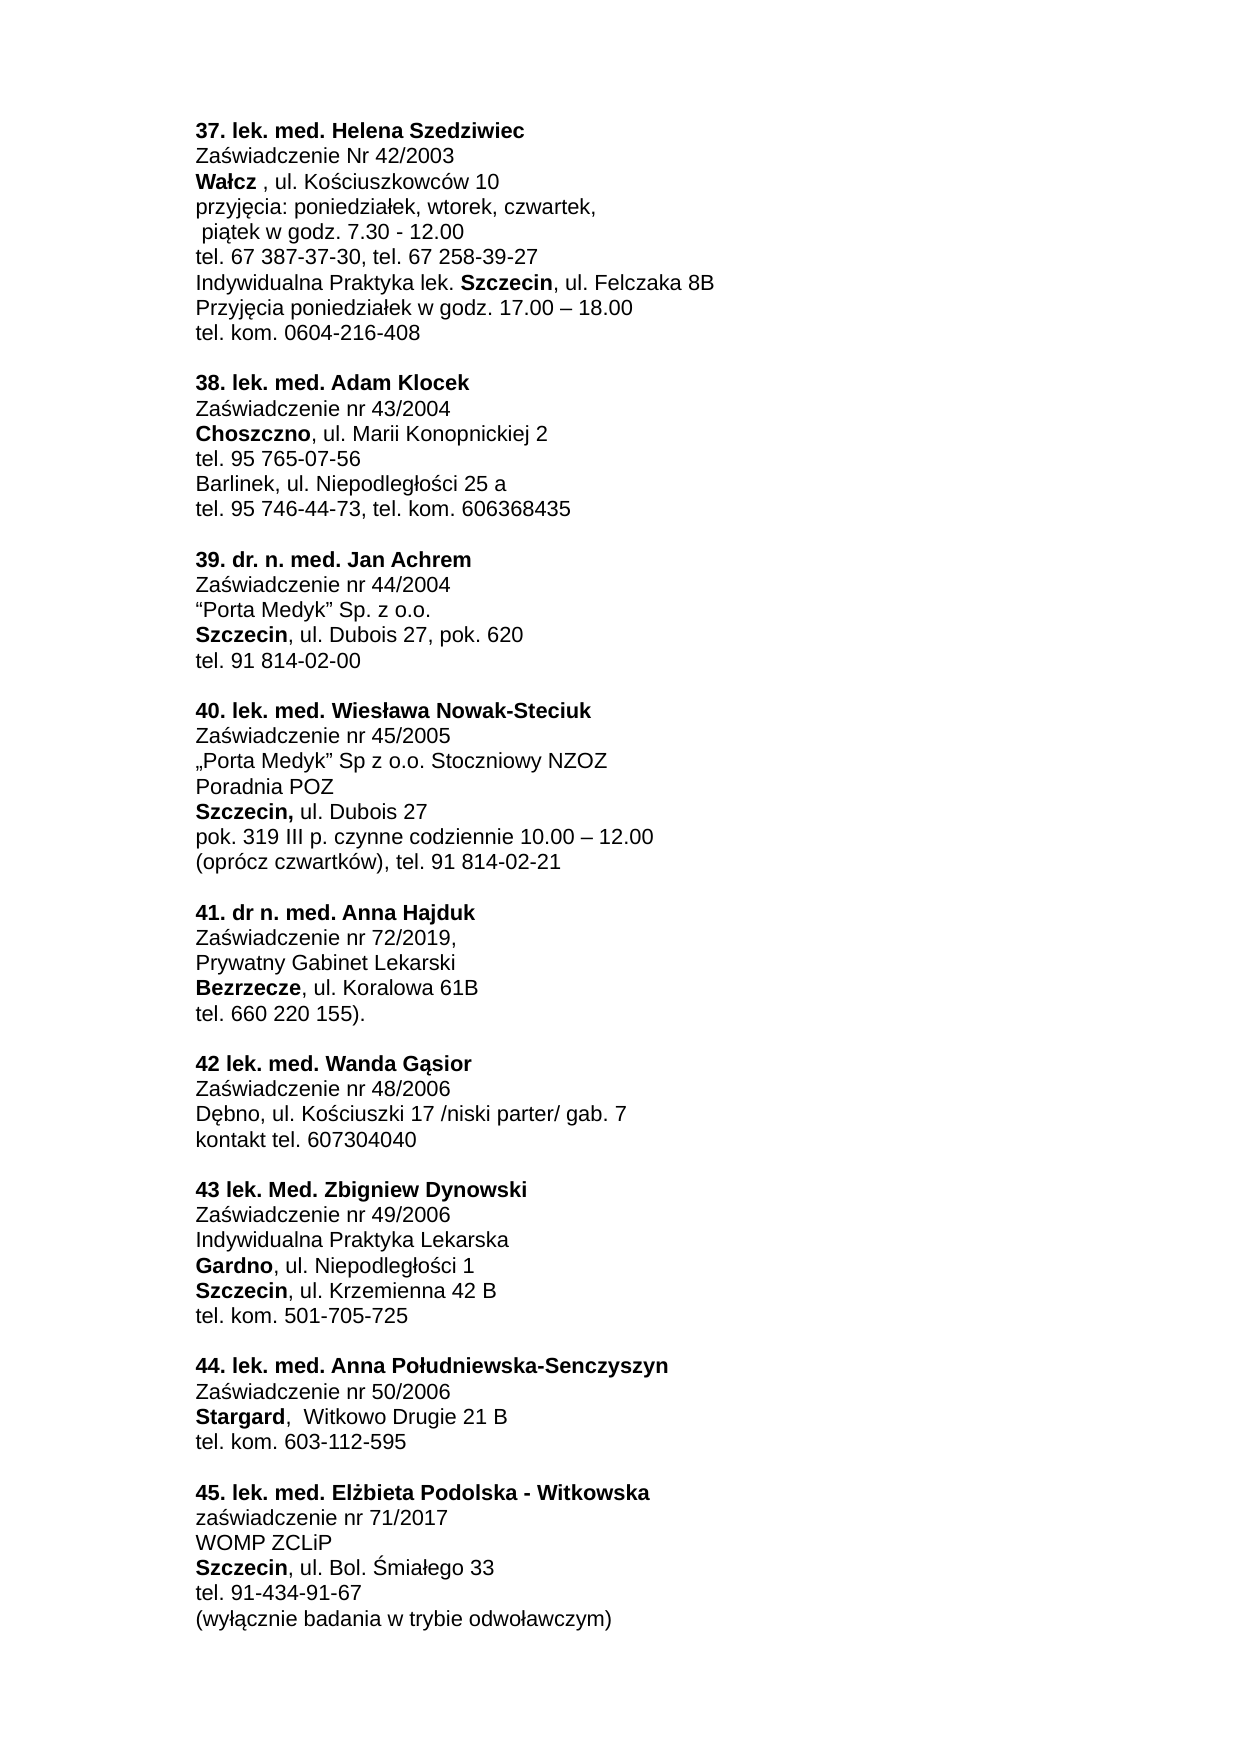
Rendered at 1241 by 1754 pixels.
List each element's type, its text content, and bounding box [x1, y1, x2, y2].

text Przyjęcia poniedziałek w godz. 17.00 – 18.00 [195, 294, 1122, 320]
text tel. 67 387-37-30, tel. 67 258-39-27 [195, 244, 1122, 269]
text WOMP ZCLiP [195, 1530, 1122, 1555]
text piątek w godz. 7.30 - 12.00 [195, 219, 1122, 244]
text Zaświadczenie nr 50/2006 [195, 1378, 1122, 1404]
text 42 lek. med. Wanda Gąsior [195, 1051, 1122, 1076]
text Prywatny Gabinet Lekarski [195, 950, 1122, 975]
text tel. 95 746-44-73, tel. kom. 606368435 [195, 496, 1122, 521]
text Indywidualna Praktyka lek. Szczecin, ul. Felczaka 8B [195, 269, 1122, 294]
text pok. 319 III p. czynne codziennie 10.00 – 12.00 [195, 824, 1122, 849]
text Indywidualna Praktyka Lekarska [195, 1227, 1122, 1252]
text Zaświadczenie nr 72/2019, [195, 925, 1122, 950]
text 43 lek. Med. Zbigniew Dynowski [195, 1177, 1122, 1202]
text (wyłącznie badania w trybie odwoławczym) [195, 1605, 1122, 1631]
text 44. lek. med. Anna Południewska-Senczyszyn [195, 1353, 1122, 1378]
text tel. 95 765-07-56 [195, 446, 1122, 471]
text Szczecin, ul. Krzemienna 42 B [195, 1278, 1122, 1303]
text “Porta Medyk” Sp. z o.o. [195, 597, 1122, 622]
text Szczecin, ul. Dubois 27, pok. 620 [195, 622, 1122, 647]
text Bezrzecze, ul. Koralowa 61B [195, 975, 1122, 1000]
text Barlinek, ul. Niepodległości 25 a [195, 471, 1122, 496]
text Poradnia POZ [195, 773, 1122, 799]
text Stargard, Witkowo Drugie 21 B [195, 1404, 1122, 1429]
text Zaświadczenie nr 49/2006 [195, 1202, 1122, 1227]
text Zaświadczenie nr 48/2006 [195, 1076, 1122, 1101]
text tel. kom. 501-705-725 [195, 1303, 1122, 1328]
text zaświadczenie nr 71/2017 [195, 1504, 1122, 1530]
text kontakt tel. 607304040 [195, 1126, 1122, 1152]
text Gardno, ul. Niepodległości 1 [195, 1252, 1122, 1278]
text Zaświadczenie nr 44/2004 [195, 572, 1122, 597]
text (oprócz czwartków), tel. 91 814-02-21 [195, 849, 1122, 874]
text 41. dr n. med. Anna Hajduk [195, 899, 1122, 925]
text Zaświadczenie nr 45/2005 [195, 723, 1122, 748]
text tel. 660 220 155). [195, 1000, 1122, 1026]
text 40. lek. med. Wiesława Nowak-Steciuk [195, 698, 1122, 723]
text Zaświadczenie Nr 42/2003 [195, 143, 1122, 168]
text Wałcz , ul. Kościuszkowców 10 [195, 168, 1122, 194]
text tel. 91-434-91-67 [195, 1580, 1122, 1605]
text 39. dr. n. med. Jan Achrem [195, 547, 1122, 572]
text tel. 91 814-02-00 [195, 647, 1122, 673]
text Szczecin, ul. Bol. Śmiałego 33 [195, 1555, 1122, 1580]
text Zaświadczenie nr 43/2004 [195, 395, 1122, 421]
text tel. kom. 603-112-595 [195, 1429, 1122, 1454]
text 45. lek. med. Elżbieta Podolska - Witkowska [195, 1479, 1122, 1504]
text Choszczno, ul. Marii Konopnickiej 2 [195, 421, 1122, 446]
text przyjęcia: poniedziałek, wtorek, czwartek, [195, 194, 1122, 219]
text tel. kom. 0604-216-408 [195, 320, 1122, 345]
text 37. lek. med. Helena Szedziwiec [195, 118, 1122, 143]
text Dębno, ul. Kościuszki 17 /niski parter/ gab. 7 [195, 1101, 1122, 1126]
text Szczecin, ul. Dubois 27 [195, 799, 1122, 824]
text „Porta Medyk” Sp z o.o. Stoczniowy NZOZ [195, 748, 1122, 773]
text 38. lek. med. Adam Klocek [195, 370, 1122, 395]
